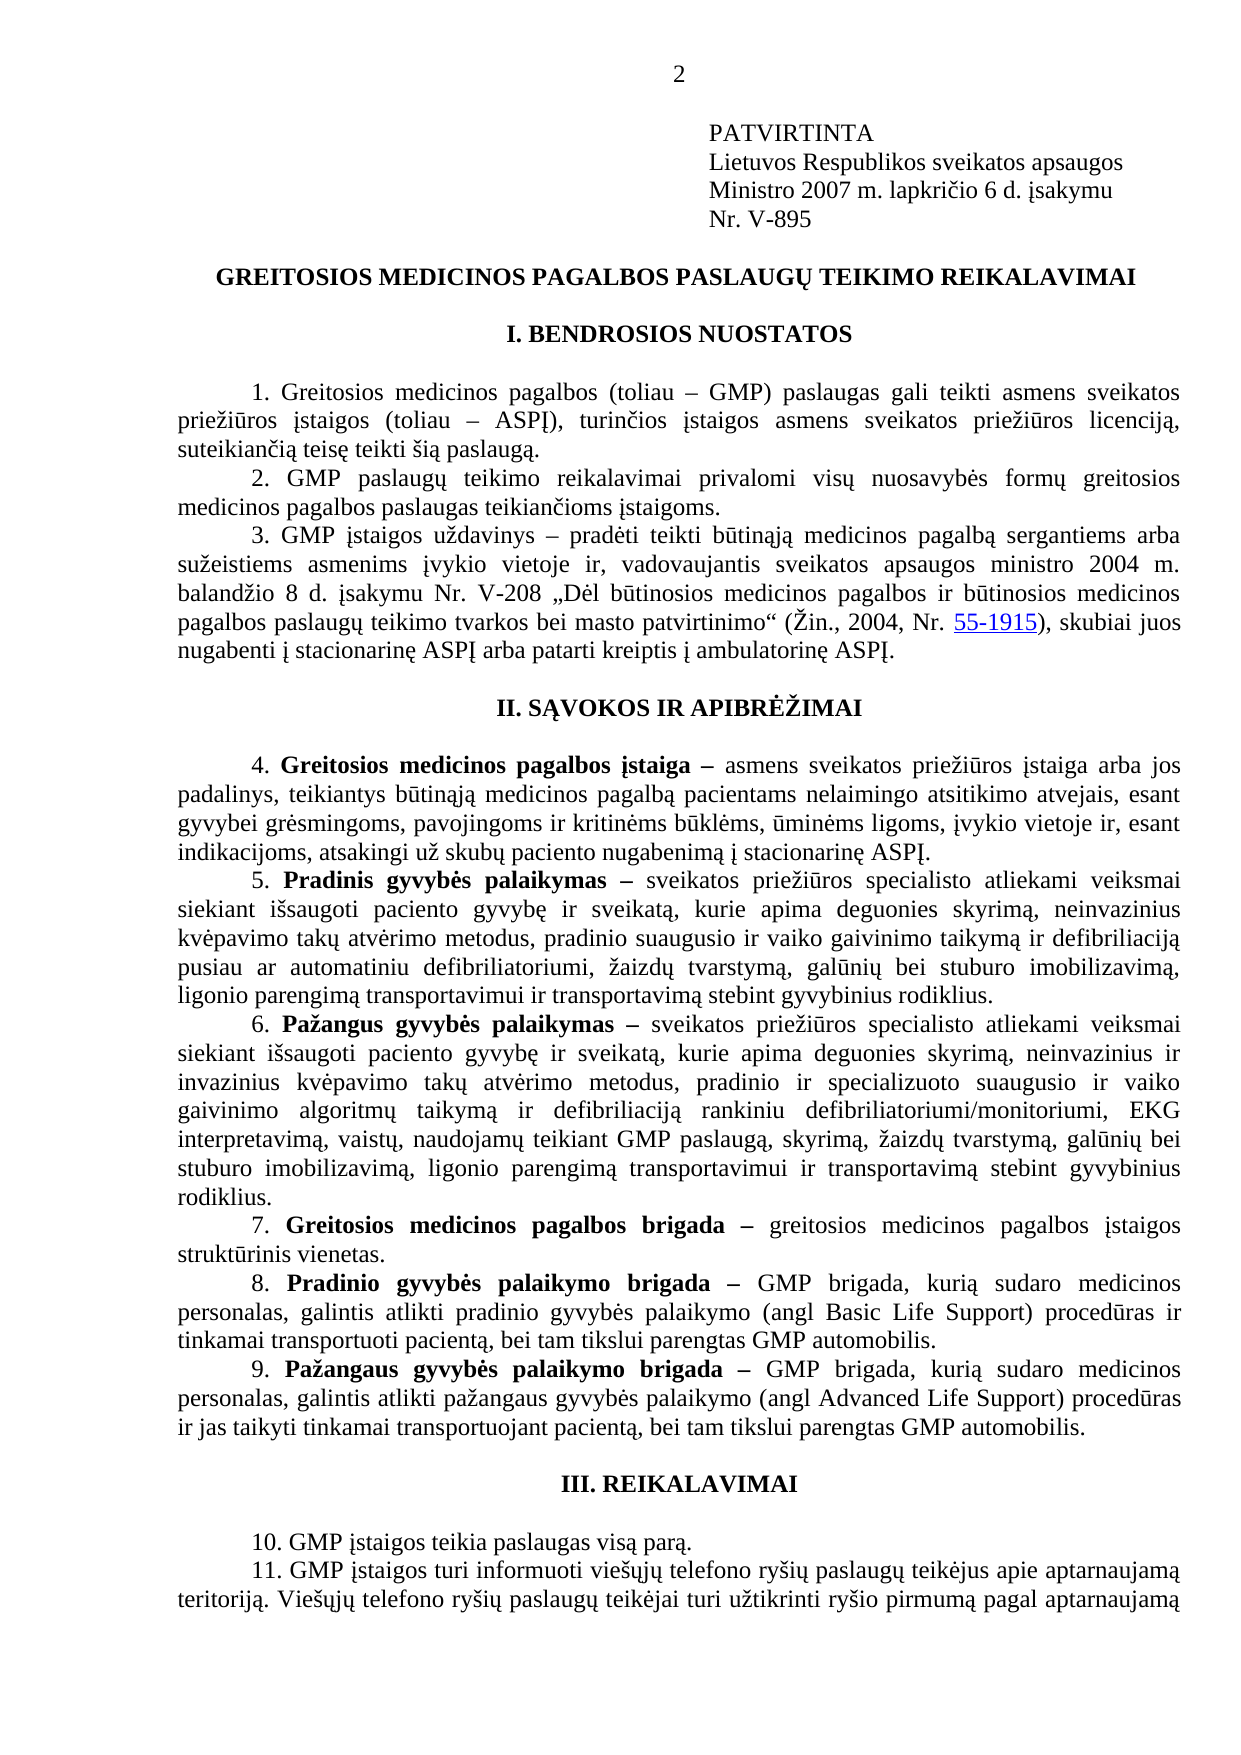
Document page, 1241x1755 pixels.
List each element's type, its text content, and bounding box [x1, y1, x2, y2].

text PATVIRTINTA [709, 118, 1181, 147]
text GREITOSIOS MEDICINOS PAGALBOS PASLAUGŲ TEIKIMO REIKALAVIMAI [177, 262, 1181, 291]
text 11. GMP įstaigos turi informuoti viešųjų telefono ryšių paslaugų teikėjus apie aptarnaujamą teritoriją. Viešųjų telefono ryšių paslaugų teikėjai turi užtikrinti ryšio pirmumą pagal aptarnaujamą [177, 1556, 1181, 1613]
text 5. Pradinis gyvybės palaikymas – sveikatos priežiūros specialisto atliekami veiksmai siekiant išsaugoti paciento gyvybę ir sveikatą, kurie apima deguonies skyrimą, neinvazinius kvėpavimo takų atvėrimo metodus, pradinio suaugusio ir vaiko gaivinimo taikymą ir defibriliaciją pusiau ar automatiniu defibriliatoriumi, žaizdų tvarstymą, galūnių bei stuburo imobilizavimą, ligonio parengimą transportavimui ir transportavimą stebint gyvybinius rodiklius. [177, 866, 1181, 1009]
text 6. Pažangus gyvybės palaikymas – sveikatos priežiūros specialisto atliekami veiksmai siekiant išsaugoti paciento gyvybę ir sveikatą, kurie apima deguonies skyrimą, neinvazinius ir invazinius kvėpavimo takų atvėrimo metodus, pradinio ir specializuoto suaugusio ir vaiko gaivinimo algoritmų taikymą ir defibriliaciją rankiniu defibriliatoriumi/monitoriumi, EKG interpretavimą, vaistų, naudojamų teikiant GMP paslaugą, skyrimą, žaizdų tvarstymą, galūnių bei stuburo imobilizavimą, ligonio parengimą transportavimui ir transportavimą stebint gyvybinius rodiklius. [177, 1009, 1181, 1211]
text Ministro 2007 m. lapkričio 6 d. įsakymu [177, 176, 1181, 204]
text 1. Greitosios medicinos pagalbos (toliau – GMP) paslaugas gali teikti asmens sveikatos priežiūros įstaigos (toliau – ASPĮ), turinčios įstaigos asmens sveikatos priežiūros licenciją, suteikiančią teisę teikti šią paslaugą. [177, 377, 1181, 463]
text III. REIKALAVIMAI [177, 1469, 1181, 1498]
text 8. Pradinio gyvybės palaikymo brigada – GMP brigada, kurią sudaro medicinos personalas, galintis atlikti pradinio gyvybės palaikymo (angl Basic Life Support) procedūras ir tinkamai transportuoti pacientą, bei tam tikslui parengtas GMP automobilis. [177, 1268, 1181, 1354]
text II. SĄVOKOS IR APIBRĖŽIMAI [177, 693, 1181, 722]
text Nr. V-895 [177, 204, 1181, 233]
text 2. GMP paslaugų teikimo reikalavimai privalomi visų nuosavybės formų greitosios medicinos pagalbos paslaugas teikiančioms įstaigoms. [177, 463, 1181, 521]
text 9. Pažangaus gyvybės palaikymo brigada – GMP brigada, kurią sudaro medicinos personalas, galintis atlikti pažangaus gyvybės palaikymo (angl Advanced Life Support) procedūras ir jas taikyti tinkamai transportuojant pacientą, bei tam tikslui parengtas GMP automobilis. [177, 1354, 1181, 1441]
text Lietuvos Respublikos sveikatos apsaugos [177, 147, 1181, 176]
text 10. GMP įstaigos teikia paslaugas visą parą. [177, 1527, 1181, 1556]
text I. BENDROSIOS NUOSTATOS [177, 319, 1181, 348]
text 7. Greitosios medicinos pagalbos brigada – greitosios medicinos pagalbos įstaigos struktūrinis vienetas. [177, 1211, 1181, 1268]
text 4. Greitosios medicinos pagalbos įstaiga – asmens sveikatos priežiūros įstaiga arba jos padalinys, teikiantys būtinąją medicinos pagalbą pacientams nelaimingo atsitikimo atvejais, esant gyvybei grėsmingoms, pavojingoms ir kritinėms būklėms, ūminėms ligoms, įvykio vietoje ir, esant indikacijoms, atsakingi už skubų paciento nugabenimą į stacionarinę ASPĮ. [177, 751, 1181, 866]
text 3. GMP įstaigos uždavinys – pradėti teikti būtinąją medicinos pagalbą sergantiems arba sužeistiems asmenims įvykio vietoje ir, vadovaujantis sveikatos apsaugos ministro 2004 m. balandžio 8 d. įsakymu Nr. V-208 „Dėl būtinosios medicinos pagalbos ir būtinosios medicinos pagalbos paslaugų teikimo tvarkos bei masto patvirtinimo“ (Žin., 2004, Nr. 55-1915), skubiai juos nugabenti į stacionarinę ASPĮ arba patarti kreiptis į ambulatorinę ASPĮ. [177, 521, 1181, 664]
